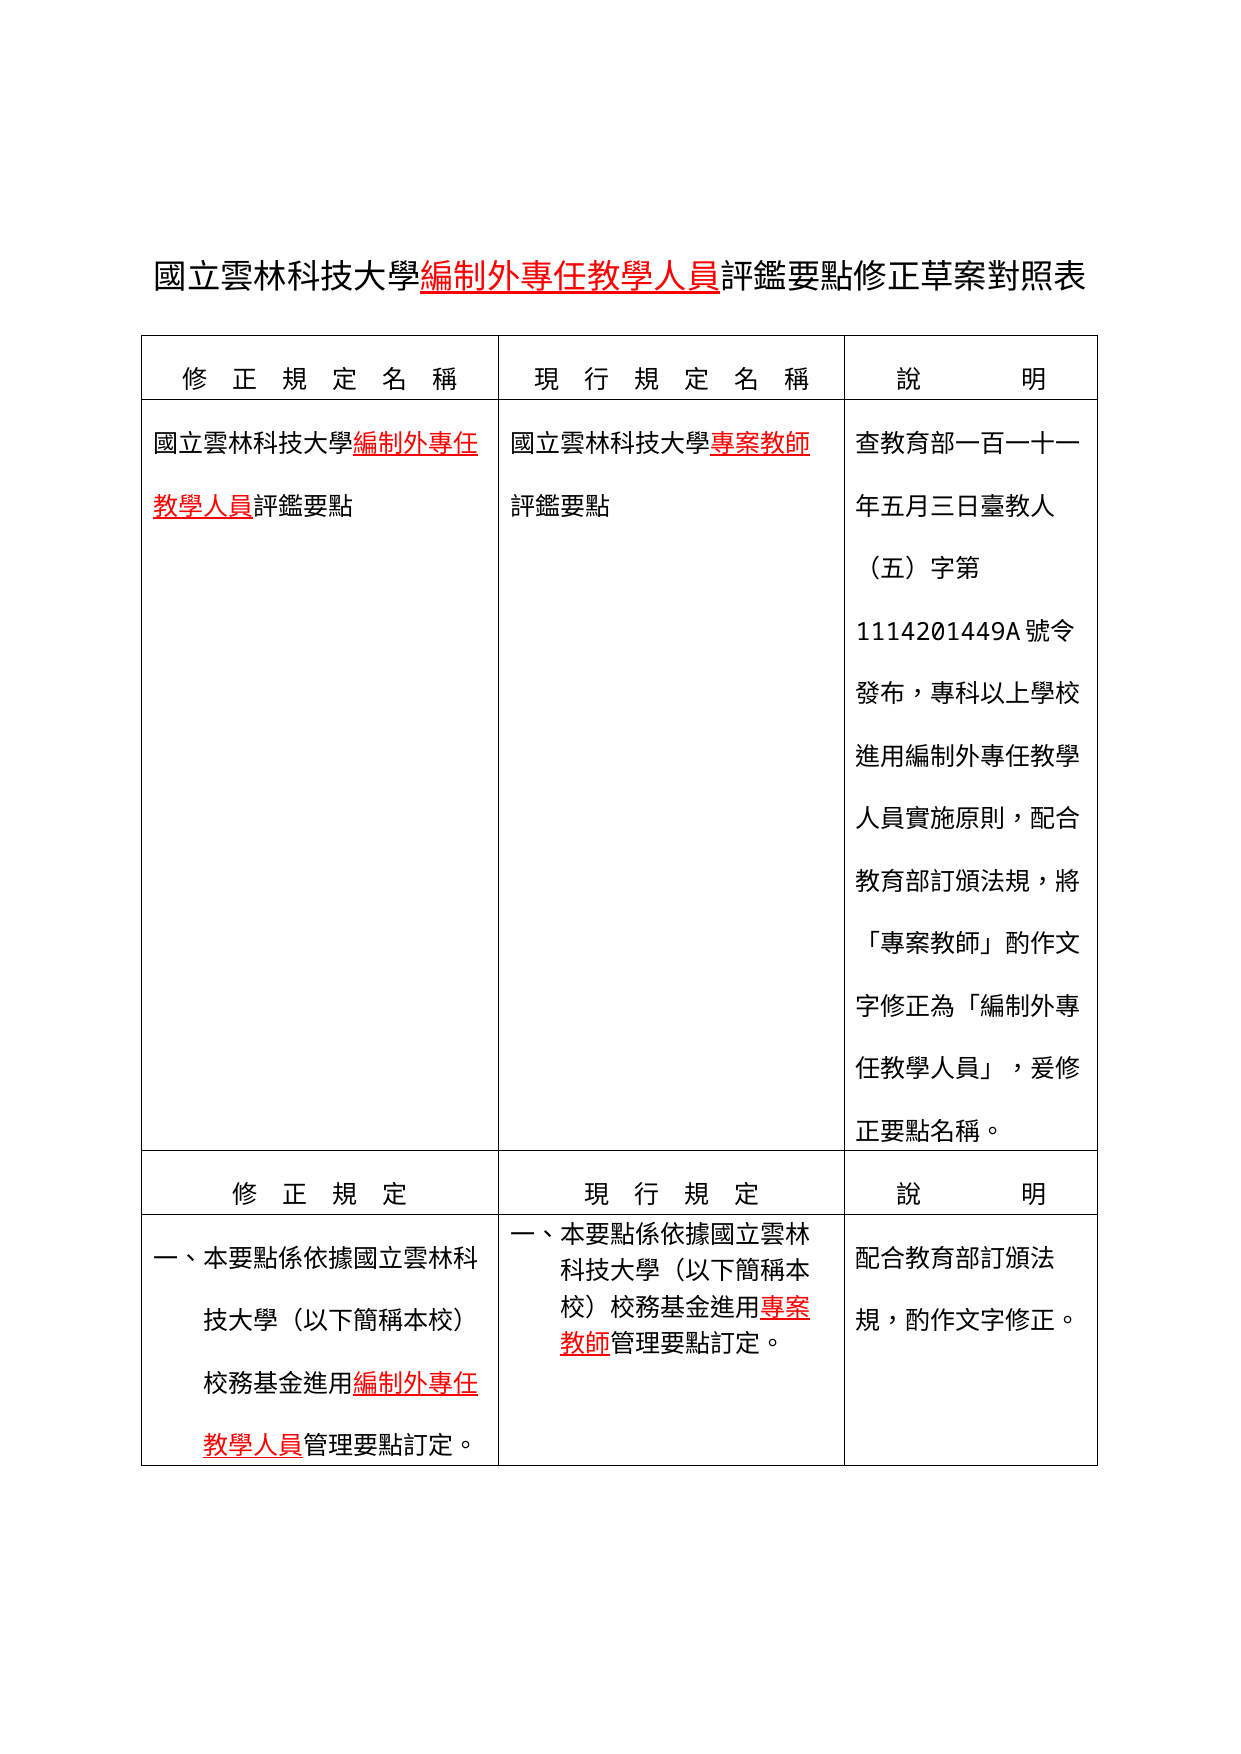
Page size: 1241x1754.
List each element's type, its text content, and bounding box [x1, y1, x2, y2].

table_cell 國立雲林科技大學編制外專任教學人員評鑑要點 [142, 400, 498, 1150]
table_cell 一、本要點係依據國立雲林科技大學（以下簡稱本校）校務基金進用專案教師管理要點訂定。 [499, 1215, 844, 1464]
table_cell 現 行 規 定 [499, 1151, 844, 1213]
table_cell 修 正 規 定 [142, 1151, 498, 1213]
table_cell 查教育部一百一十一年五月三日臺教人（五）字第1114201449A號令發布，專科以上學校進用編制外專任教學人員實施原則，配合教育部訂頒法規，將「專案教師」酌作文字修正為「編制外專任教學人員」，爰修正要點名稱。 [845, 400, 1097, 1150]
table_cell 國立雲林科技大學專案教師評鑑要點 [499, 400, 844, 1150]
table_header 說 明 [845, 336, 1097, 399]
table_header 現 行 規 定 名 稱 [499, 336, 844, 399]
table_cell 配合教育部訂頒法規，酌作文字修正。 [845, 1215, 1097, 1464]
table_header 修 正 規 定 名 稱 [142, 336, 498, 399]
table_cell 一、本要點係依據國立雲林科技大學（以下簡稱本校）校務基金進用編制外專任教學人員管理要點訂定。 [142, 1215, 498, 1464]
table_cell 說 明 [845, 1151, 1097, 1213]
text 國立雲林科技大學編制外專任教學人員評鑑要點修正草案對照表 [142, 252, 1098, 298]
